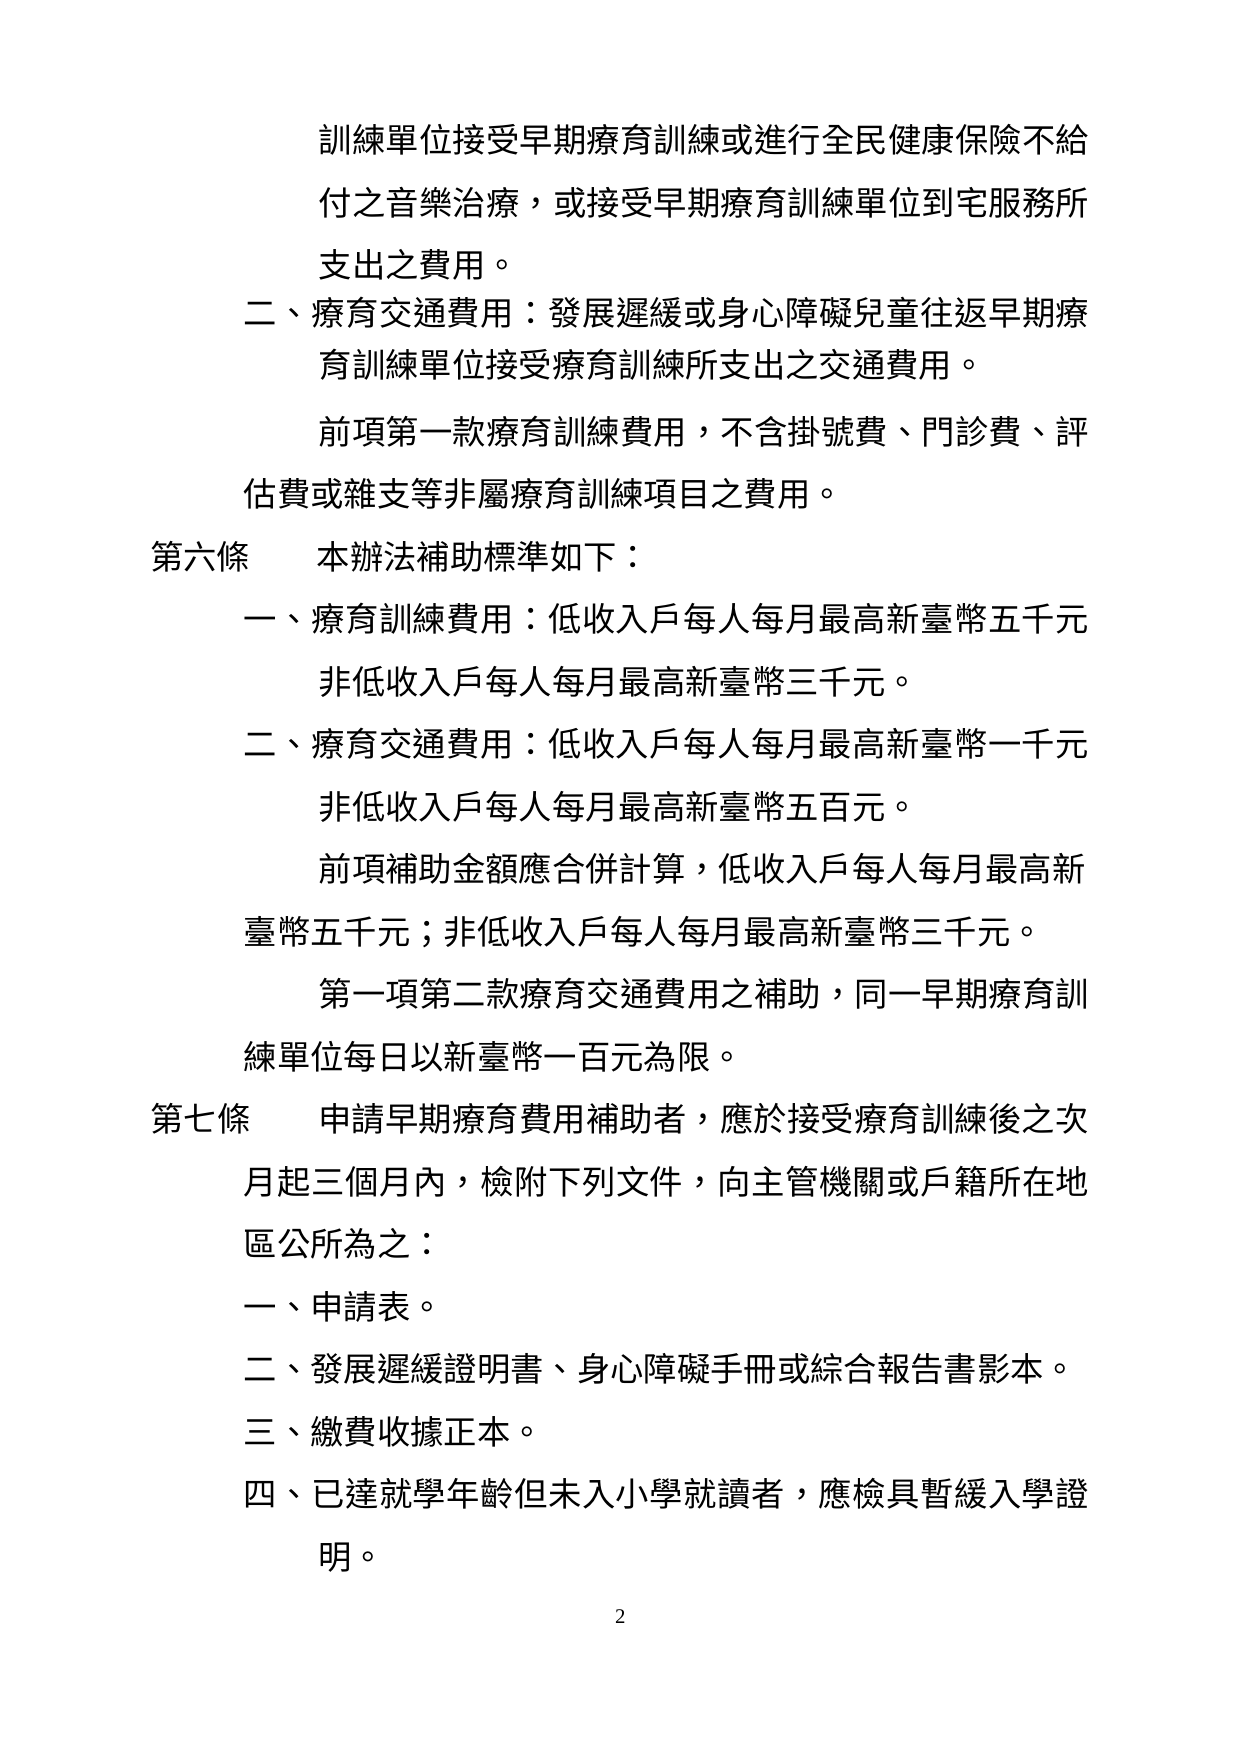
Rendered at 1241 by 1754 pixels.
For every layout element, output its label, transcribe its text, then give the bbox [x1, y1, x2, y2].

text 一、療育訓練費用：低收入戶每人每月最高新臺幣五千元；非低收入戶每人每月最高新臺幣三千元。 [243, 575, 1090, 700]
text 三、繳費收據正本。 [244, 1388, 1090, 1450]
text 一、申請表。 [209, 1263, 1090, 1325]
text 第六條 本辦法補助標準如下： [150, 513, 1090, 575]
text 二、療育交通費用：低收入戶每人每月最高新臺幣一千元；非低收入戶每人每月最高新臺幣五百元。 [243, 700, 1090, 825]
text 前項第一款療育訓練費用，不含掛號費、門診費、評估費或雜支等非屬療育訓練項目之費用。 [244, 388, 1090, 513]
text 前項補助金額應合併計算，低收入戶每人每月最高新臺幣五千元；非低收入戶每人每月最高新臺幣三千元。 [244, 825, 1090, 950]
text 二、發展遲緩證明書、身心障礙手冊或綜合報告書影本。 [244, 1325, 1090, 1388]
text 訓練單位接受早期療育訓練或進行全民健康保險不給付之音樂治療，或接受早期療育訓練單位到宅服務所支出之費用。 [243, 96, 1090, 284]
text 二、療育交通費用：發展遲緩或身心障礙兒童往返早期療育訓練單位接受療育訓練所支出之交通費用。 [244, 284, 1090, 388]
text 第七條 申請早期療育費用補助者，應於接受療育訓練後之次月起三個月內，檢附下列文件，向主管機關或戶籍所在地區公所為之： [150, 1075, 1090, 1263]
text 四、已達就學年齡但未入小學就讀者，應檢具暫緩入學證明。 [243, 1450, 1090, 1575]
text 第一項第二款療育交通費用之補助，同一早期療育訓練單位每日以新臺幣一百元為限。 [244, 950, 1090, 1075]
